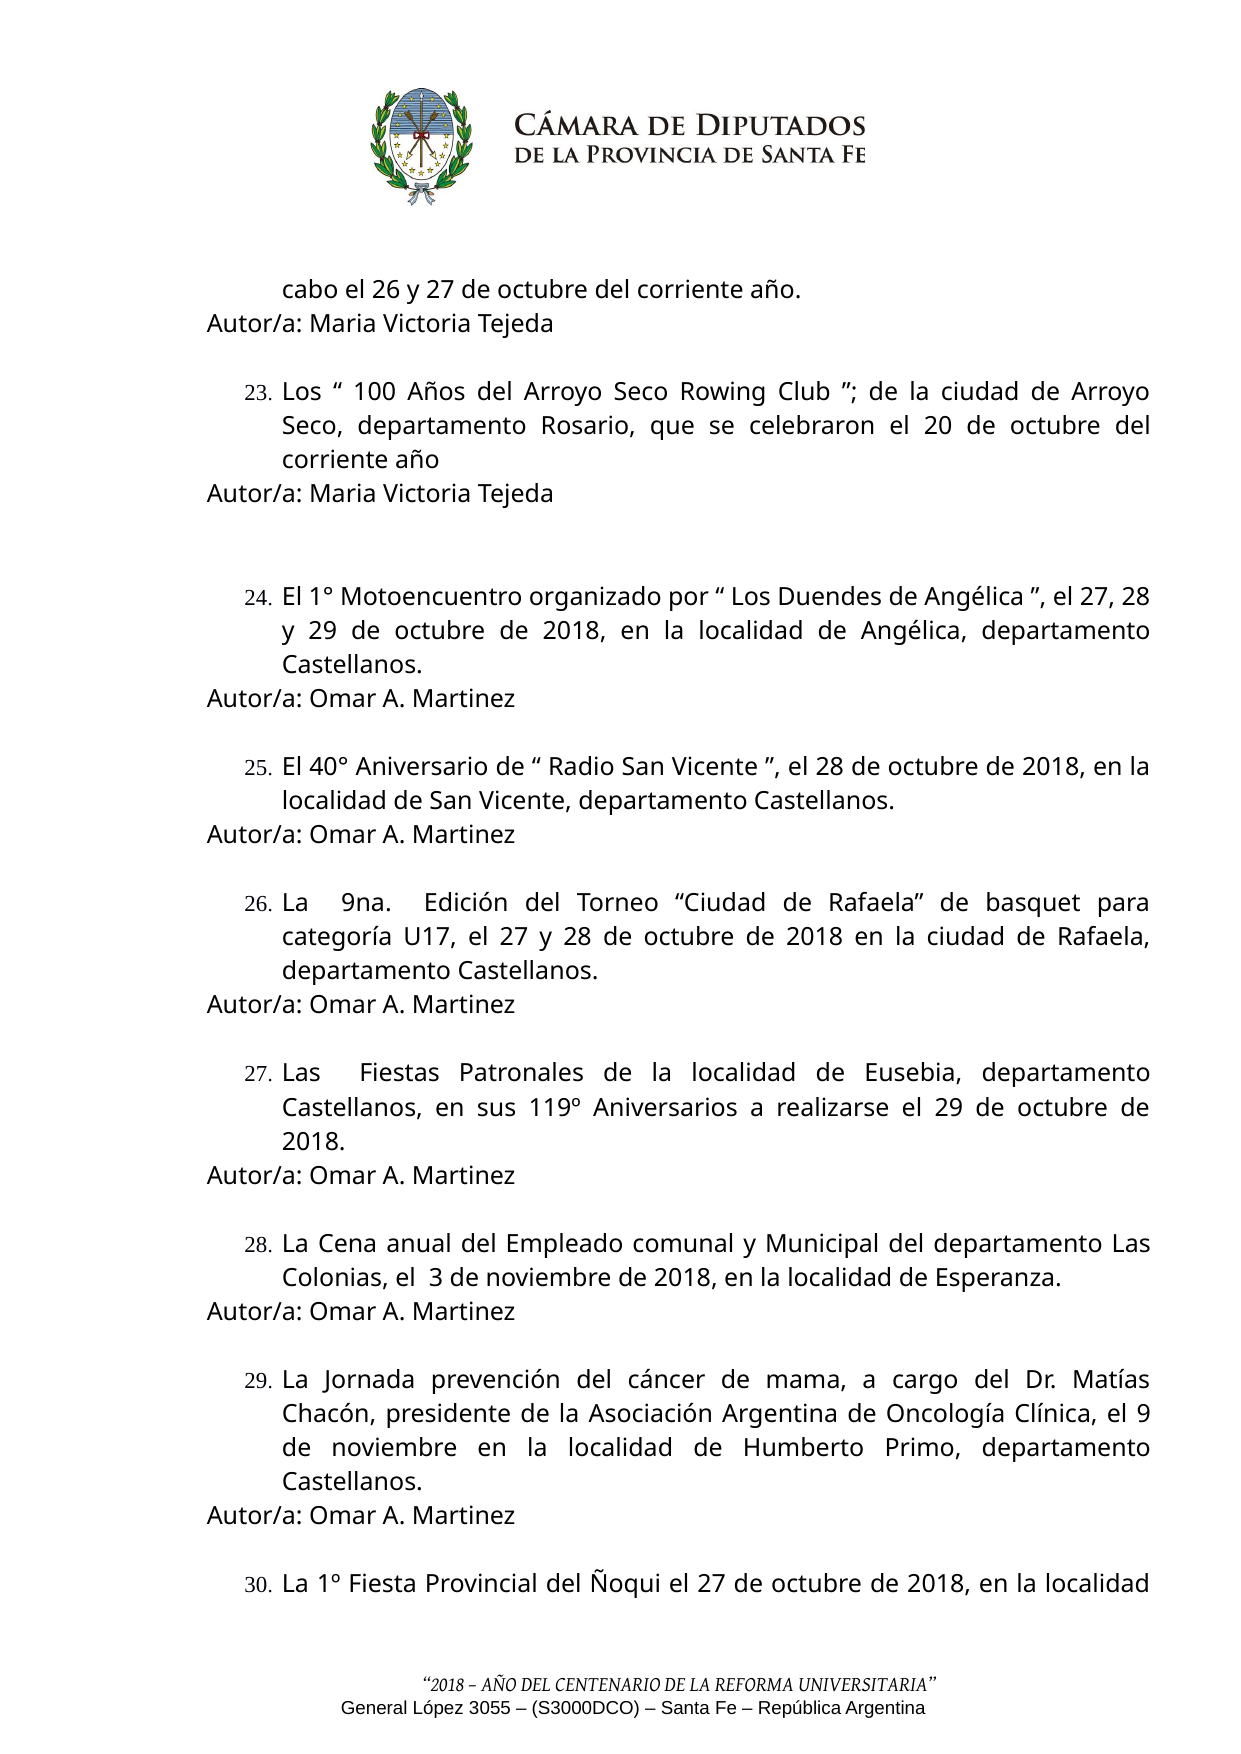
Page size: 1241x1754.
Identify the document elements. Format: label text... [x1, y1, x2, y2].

list Los “ 100 Años del Arroyo Seco Rowing Club ”; de la ciudad de Arroyo Seco, departamento Rosario, que se celebraron el 20 de octubre del corriente año [244, 374, 1152, 476]
text Autor/a: Omar A. Martinez [207, 680, 1152, 714]
list El 1° Motoencuentro organizado por “ Los Duendes de Angélica ”, el 27, 28 y 29 de octubre de 2018, en la localidad de Angélica, departamento Castellanos. [244, 578, 1152, 680]
text Autor/a: Omar A. Martinez [207, 1293, 1152, 1328]
list La Jornada prevención del cáncer de mama, a cargo del Dr. Matías Chacón, presidente de la Asociación Argentina de Oncología Clínica, el 9 de noviembre en la localidad de Humberto Primo, departamento Castellanos. [244, 1362, 1152, 1498]
list Las Fiestas Patronales de la localidad de Eusebia, departamento Castellanos, en sus 119º Aniversarios a realizarse el 29 de octubre de 2018. [244, 1055, 1152, 1157]
text Autor/a: Omar A. Martinez [207, 817, 1152, 851]
text Autor/a: Omar A. Martinez [207, 987, 1152, 1021]
list La Cena anual del Empleado comunal y Municipal del departamento Las Colonias, el 3 de noviembre de 2018, en la localidad de Esperanza. [244, 1225, 1152, 1293]
list cabo el 26 y 27 de octubre del corriente año. [244, 272, 1152, 306]
text Autor/a: Maria Victoria Tejeda [207, 476, 1152, 510]
picture [370, 88, 866, 210]
text Autor/a: Maria Victoria Tejeda [207, 306, 1152, 340]
list La 9na. Edición del Torneo “Ciudad de Rafaela” de basquet para categoría U17, el 27 y 28 de octubre de 2018 en la ciudad de Rafaela, departamento Castellanos. [244, 885, 1152, 987]
text Autor/a: Omar A. Martinez [207, 1157, 1152, 1191]
list La 1º Fiesta Provincial del Ñoqui el 27 de octubre de 2018, en la localidad [244, 1566, 1152, 1600]
list El 40° Aniversario de “ Radio San Vicente ”, el 28 de octubre de 2018, en la localidad de San Vicente, departamento Castellanos. [244, 748, 1152, 817]
text Autor/a: Omar A. Martinez [207, 1498, 1152, 1532]
